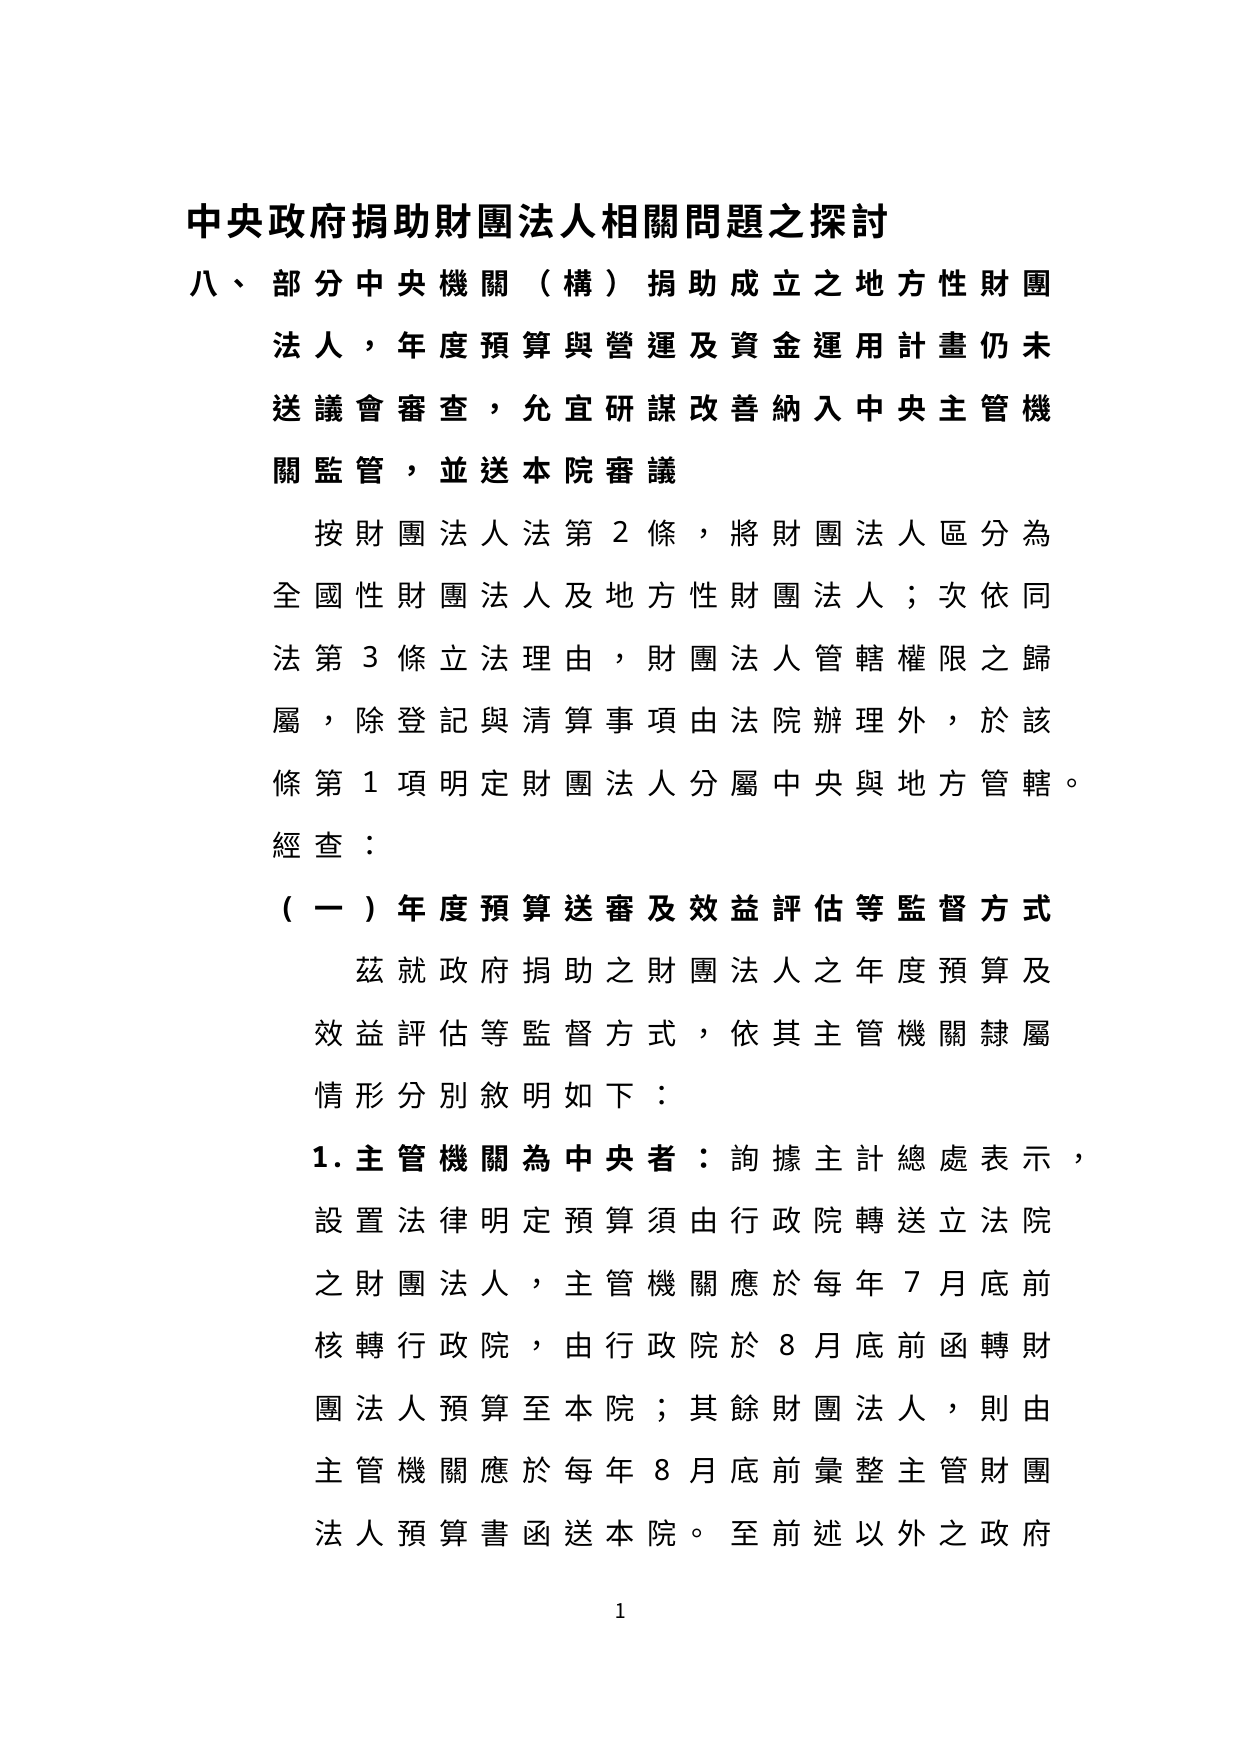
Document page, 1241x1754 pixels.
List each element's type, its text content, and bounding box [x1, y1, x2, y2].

text (一)年度預算送審及效益評估等監督方式 [242, 865, 1058, 927]
text 1.主管機關為中央者：詢據主計總處表示，設置法律明定預算須由行政院轉送立法院之財團法人，主管機關應於每年7月底前核轉行政院，由行政院於8月底前函轉財團法人預算至本院；其餘財團法人，則由主管機關應於每年8月底前彙整主管財團法人預算書函送本院。至前述以外之政府捐助財團法人，則由主管機關於每月8月底前將其營運及資金運用計畫送本院。 [271, 1115, 1058, 1552]
text 按財團法人法第2條，將財團法人區分為全國性財團法人及地方性財團法人；次依同法第3條立法理由，財團法人管轄權限之歸屬，除登記與清算事項由法院辦理外，於該條第1項明定財團法人分屬中央與地方管轄。經查： [242, 490, 1058, 865]
text 茲就政府捐助之財團法人之年度預算及效益評估等監督方式，依其主管機關隸屬情形分別敘明如下： [271, 927, 1058, 1115]
text 八、部分中央機關（構）捐助成立之地方性財團法人，年度預算與營運及資金運用計畫仍未送議會審查，允宜研謀改善納入中央主管機關監管，並送本院審議 [183, 240, 1058, 490]
text 中央政府捐助財團法人相關問題之探討 [183, 177, 1058, 240]
